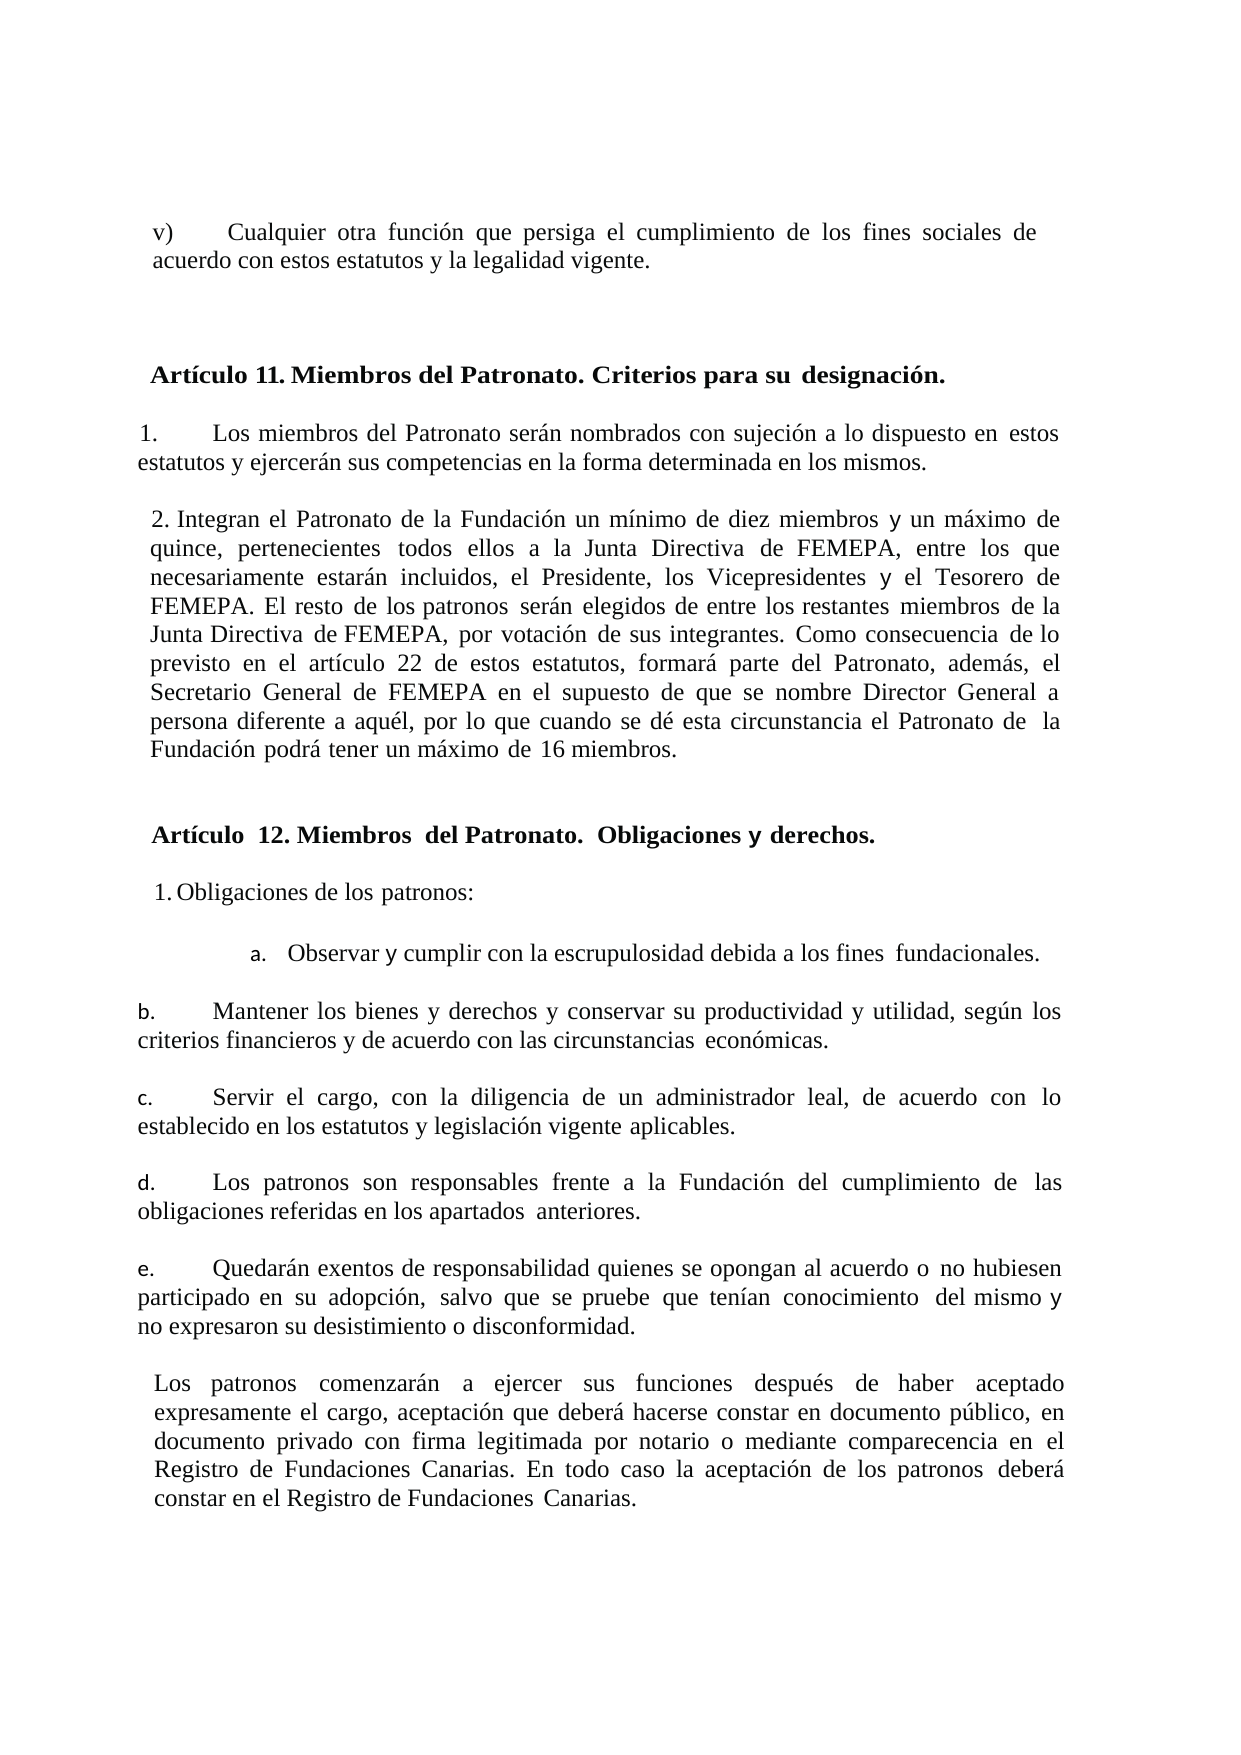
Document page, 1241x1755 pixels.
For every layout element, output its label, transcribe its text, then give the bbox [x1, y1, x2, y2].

list Los patronos son responsables frente a la Fundación del cumplimiento de las obligaciones referidas en los apartados anteriores. [137, 1167, 1062, 1225]
list Mantener los bienes y derechos y conservar su productividad y utilidad, según los criterios financieros y de acuerdo con las circunstancias económicas. [137, 996, 1061, 1054]
list Servir el cargo, con la diligencia de un administrador leal, de acuerdo con lo establecido en los estatutos y legislación vigente aplicables. [137, 1083, 1061, 1140]
list Quedarán exentos de responsabilidad quienes se opongan al acuerdo o no hubiesen participado en su adopción, salvo que se pruebe que tenían conocimiento del mismo y no expresaron su desistimiento o disconformidad. [137, 1253, 1062, 1340]
text Artículo 11. Miembros del Patronato. Criterios para su designación. [150, 361, 1082, 389]
text Los patronos comenzarán a ejercer sus funciones después de haber aceptado expresamente el cargo, aceptación que deberá hacerse constar en documento público, en documento privado con firma legitimada por notario o mediante comparecencia en el Registro de Fundaciones Canarias. En todo caso la aceptación de los patronos deberá constar en el Registro de Fundaciones Canarias. [153, 1368, 1064, 1512]
list Los miembros del Patronato serán nombrados con sujeción a lo dispuesto en estos estatutos y ejercerán sus competencias en la forma determinada en los mismos. [137, 418, 1059, 476]
list Integran el Patronato de la Fundación un mínimo de diez miembros y un máximo de quince, pertenecientes todos ellos a la Junta Directiva de FEMEPA, entre los que necesariamente estarán incluidos, el Presidente, los Vicepresidentes y el Tesorero de FEMEPA. El resto de los patronos serán elegidos de entre los restantes miembros de la Junta Directiva de FEMEPA, por votación de sus integrantes. Como consecuencia de lo previsto en el artículo 22 de estos estatutos, formará parte del Patronato, además, el Secretario General de FEMEPA en el supuesto de que se nombre Director General a persona diferente a aquél, por lo que cuando se dé esta circunstancia el Patronato de la Fundación podrá tener un máximo de 16 miembros. [150, 504, 1060, 763]
list Observar y cumplir con la escrupulosidad debida a los fines fundacionales. [250, 938, 1153, 967]
text Artículo 12. Miembros del Patronato. Obligaciones y derechos. [151, 820, 1153, 849]
list Obligaciones de los patronos: [153, 877, 1153, 906]
list Cualquier otra función que persiga el cumplimiento de los fines sociales de acuerdo con estos estatutos y la legalidad vigente. [152, 217, 1038, 274]
